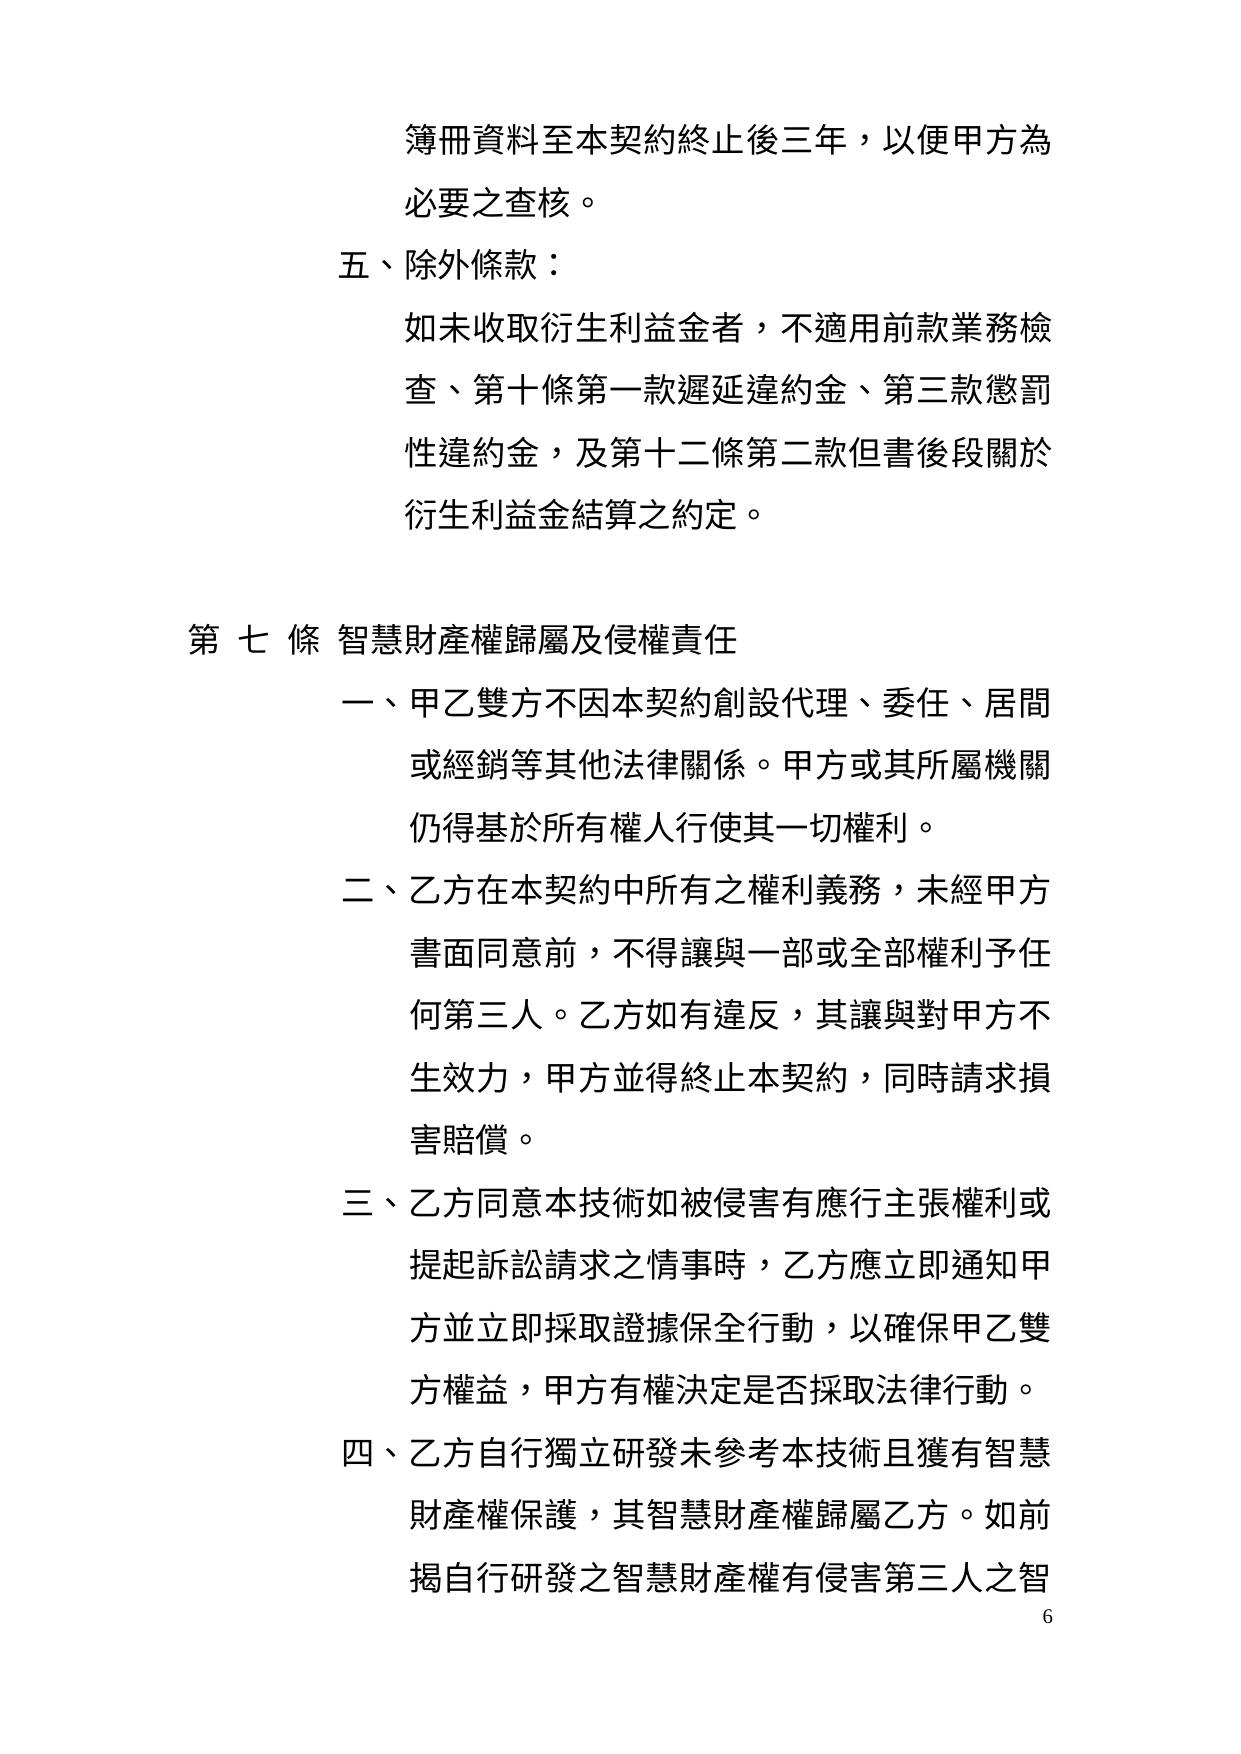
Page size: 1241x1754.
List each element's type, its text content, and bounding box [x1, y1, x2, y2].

text 一、甲乙雙方不因本契約創設代理、委任、居間或經銷等其他法律關係。甲方或其所屬機關仍得基於所有權人行使其一切權利。 [341, 659, 1053, 846]
text 如未收取衍生利益金者，不適用前款業務檢查、第十條第一款遲延違約金、第三款懲罰性違約金，及第十二條第二款但書後段關於衍生利益金結算之約定。 [404, 284, 1053, 534]
text 甲方得視需要指派業務相關人員會同其會計人員、法務人員，或委託律師、會計師、記帳士及相關會計稽核人員至乙方主營業所查核乙方契約履行情形，並就本產品之銷貨收入等相關資料，得影印或抄錄該帳冊、發票、相關憑證及資料，乙方應配合執行，不得因任何理由予以拒絕或阻撓。乙方應保留相關簿冊資料至本契約終止後三年，以便甲方為必要之查核。 [404, 96, 1053, 221]
text 五、除外條款： [337, 221, 1053, 284]
text 三、乙方同意本技術如被侵害有應行主張權利或提起訴訟請求之情事時，乙方應立即通知甲方並立即採取證據保全行動，以確保甲乙雙方權益，甲方有權決定是否採取法律行動。 [341, 1159, 1053, 1409]
text 第 七 條 智慧財產權歸屬及侵權責任 [187, 596, 1053, 659]
text 二、乙方在本契約中所有之權利義務，未經甲方書面同意前，不得讓與一部或全部權利予任何第三人。乙方如有違反，其讓與對甲方不生效力，甲方並得終止本契約，同時請求損害賠償。 [341, 846, 1053, 1159]
text 四、乙方自行獨立研發未參考本技術且獲有智慧財產權保護，其智慧財產權歸屬乙方。如前揭自行研發之智慧財產權有侵害第三人之智 [341, 1409, 1053, 1596]
